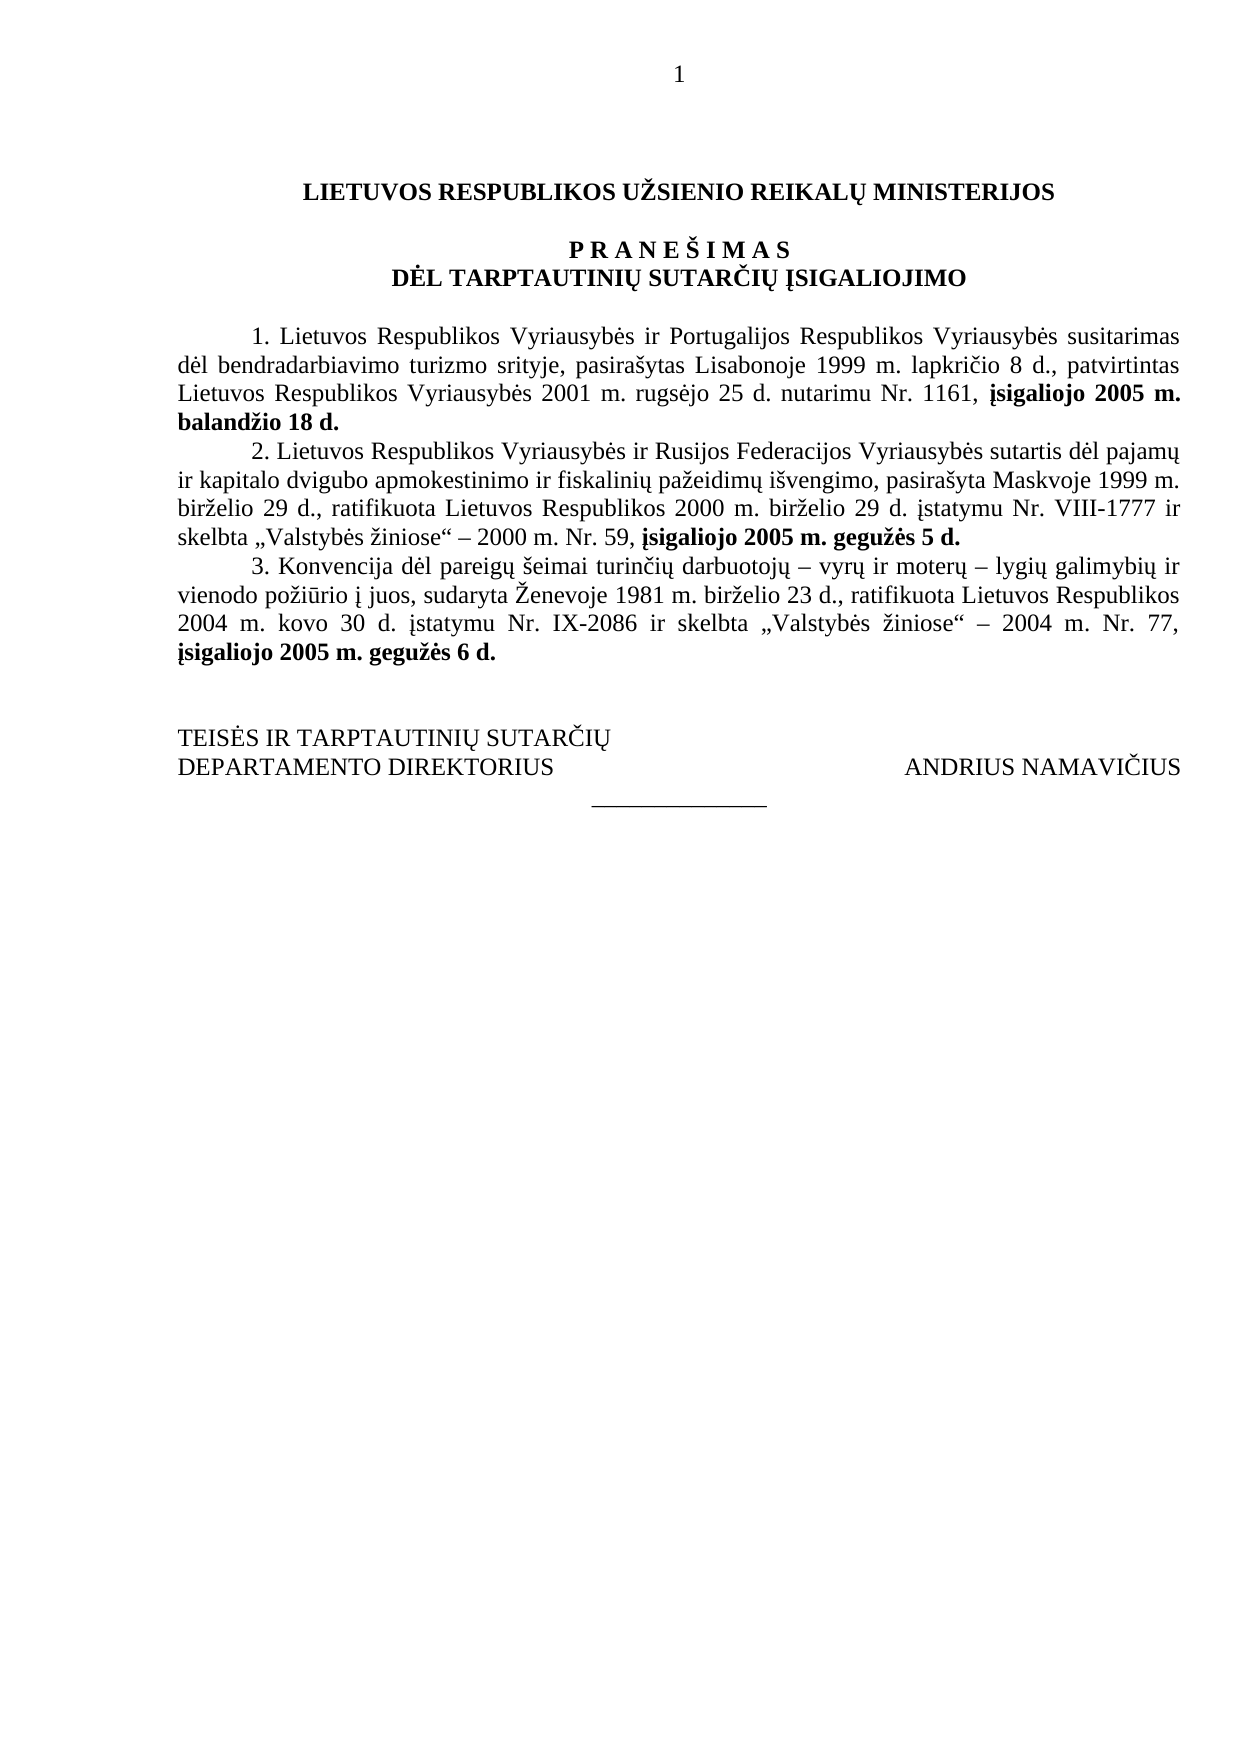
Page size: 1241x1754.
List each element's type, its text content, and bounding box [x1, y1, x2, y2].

text ______________ [177, 781, 1181, 810]
text DĖL TARPTAUTINIŲ SUTARČIŲ ĮSIGALIOJIMO [177, 263, 1181, 292]
text DEPARTAMENTO DIREKTORIUS ANDRIUS NAMAVIČIUS [177, 752, 1181, 781]
text P R A N E Š I M A S [177, 235, 1181, 263]
text 1. Lietuvos Respublikos Vyriausybės ir Portugalijos Respublikos Vyriausybės susitarimas dėl bendradarbiavimo turizmo srityje, pasirašytas Lisabonoje 1999 m. lapkričio 8 d., patvirtintas Lietuvos Respublikos Vyriausybės 2001 m. rugsėjo 25 d. nutarimu Nr. 1161, įsigaliojo 2005 m. balandžio 18 d. [177, 321, 1181, 436]
text 3. Konvencija dėl pareigų šeimai turinčių darbuotojų – vyrų ir moterų – lygių galimybių ir vienodo požiūrio į juos, sudaryta Ženevoje 1981 m. birželio 23 d., ratifikuota Lietuvos Respublikos 2004 m. kovo 30 d. įstatymu Nr. IX-2086 ir skelbta „Valstybės žiniose“ – 2004 m. Nr. 77, įsigaliojo 2005 m. gegužės 6 d. [177, 551, 1181, 666]
text LIETUVOS RESPUBLIKOS UŽSIENIO REIKALŲ MINISTERIJOS [177, 177, 1181, 206]
text TEISĖS IR TARPTAUTINIŲ SUTARČIŲ [177, 723, 1181, 752]
text 2. Lietuvos Respublikos Vyriausybės ir Rusijos Federacijos Vyriausybės sutartis dėl pajamų ir kapitalo dvigubo apmokestinimo ir fiskalinių pažeidimų išvengimo, pasirašyta Maskvoje 1999 m. birželio 29 d., ratifikuota Lietuvos Respublikos 2000 m. birželio 29 d. įstatymu Nr. VIII-1777 ir skelbta „Valstybės žiniose“ – 2000 m. Nr. 59, įsigaliojo 2005 m. gegužės 5 d. [177, 436, 1181, 551]
